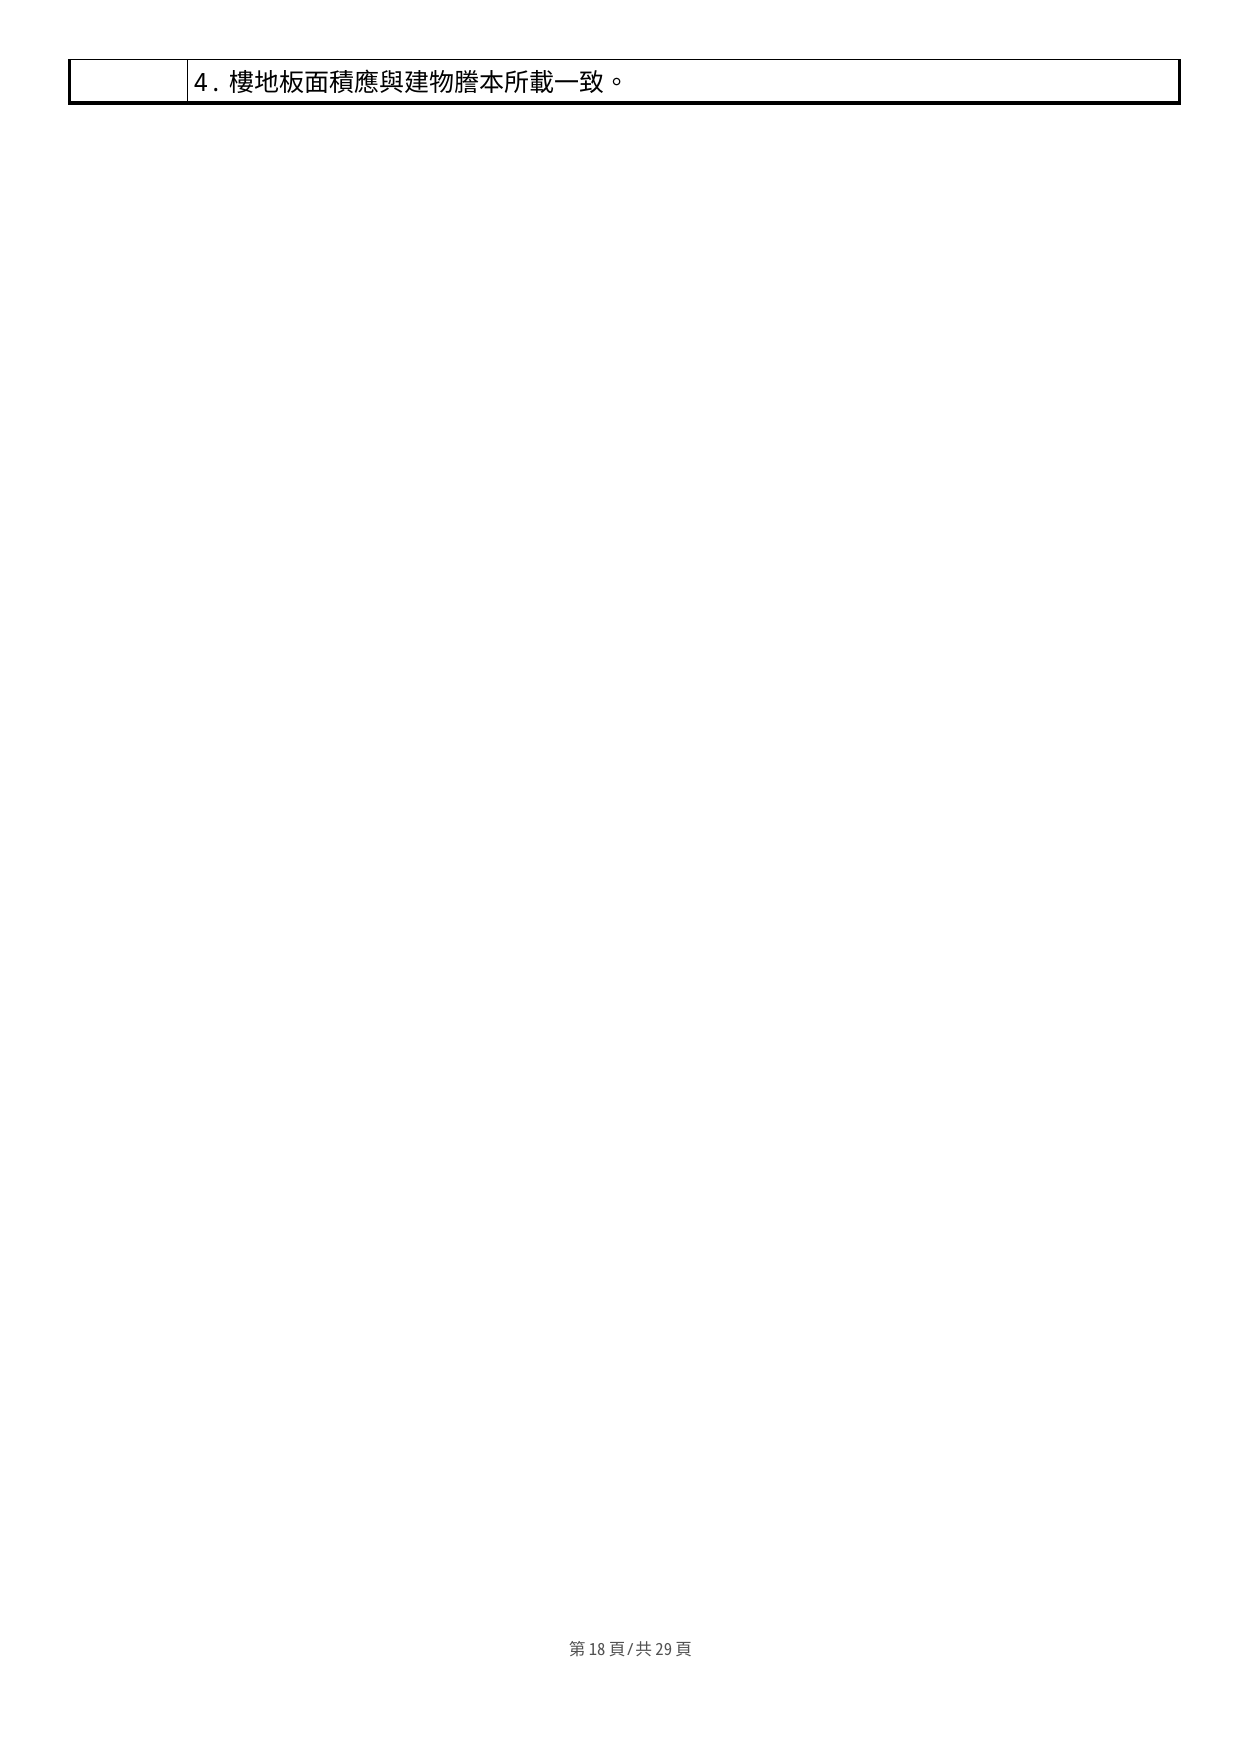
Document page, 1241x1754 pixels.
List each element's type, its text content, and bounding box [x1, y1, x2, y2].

table_cell [71, 60, 187, 101]
table_cell 「法定停車位」係將原有建築物依現行建築技術規則檢討所需之法定汽車停車位數量。 倘將原有建築物依現行建築技術規則檢討所需之法定汽車停車位數量後，檢討結果為無須設置汽車停車位時，該棟建築物屬已達法定停車位之情形。 應檢附現況停車位照片，並由建築師或相關專業技師簽證。 樓地板面積應與建物謄本所載一致。 [188, 60, 1178, 101]
